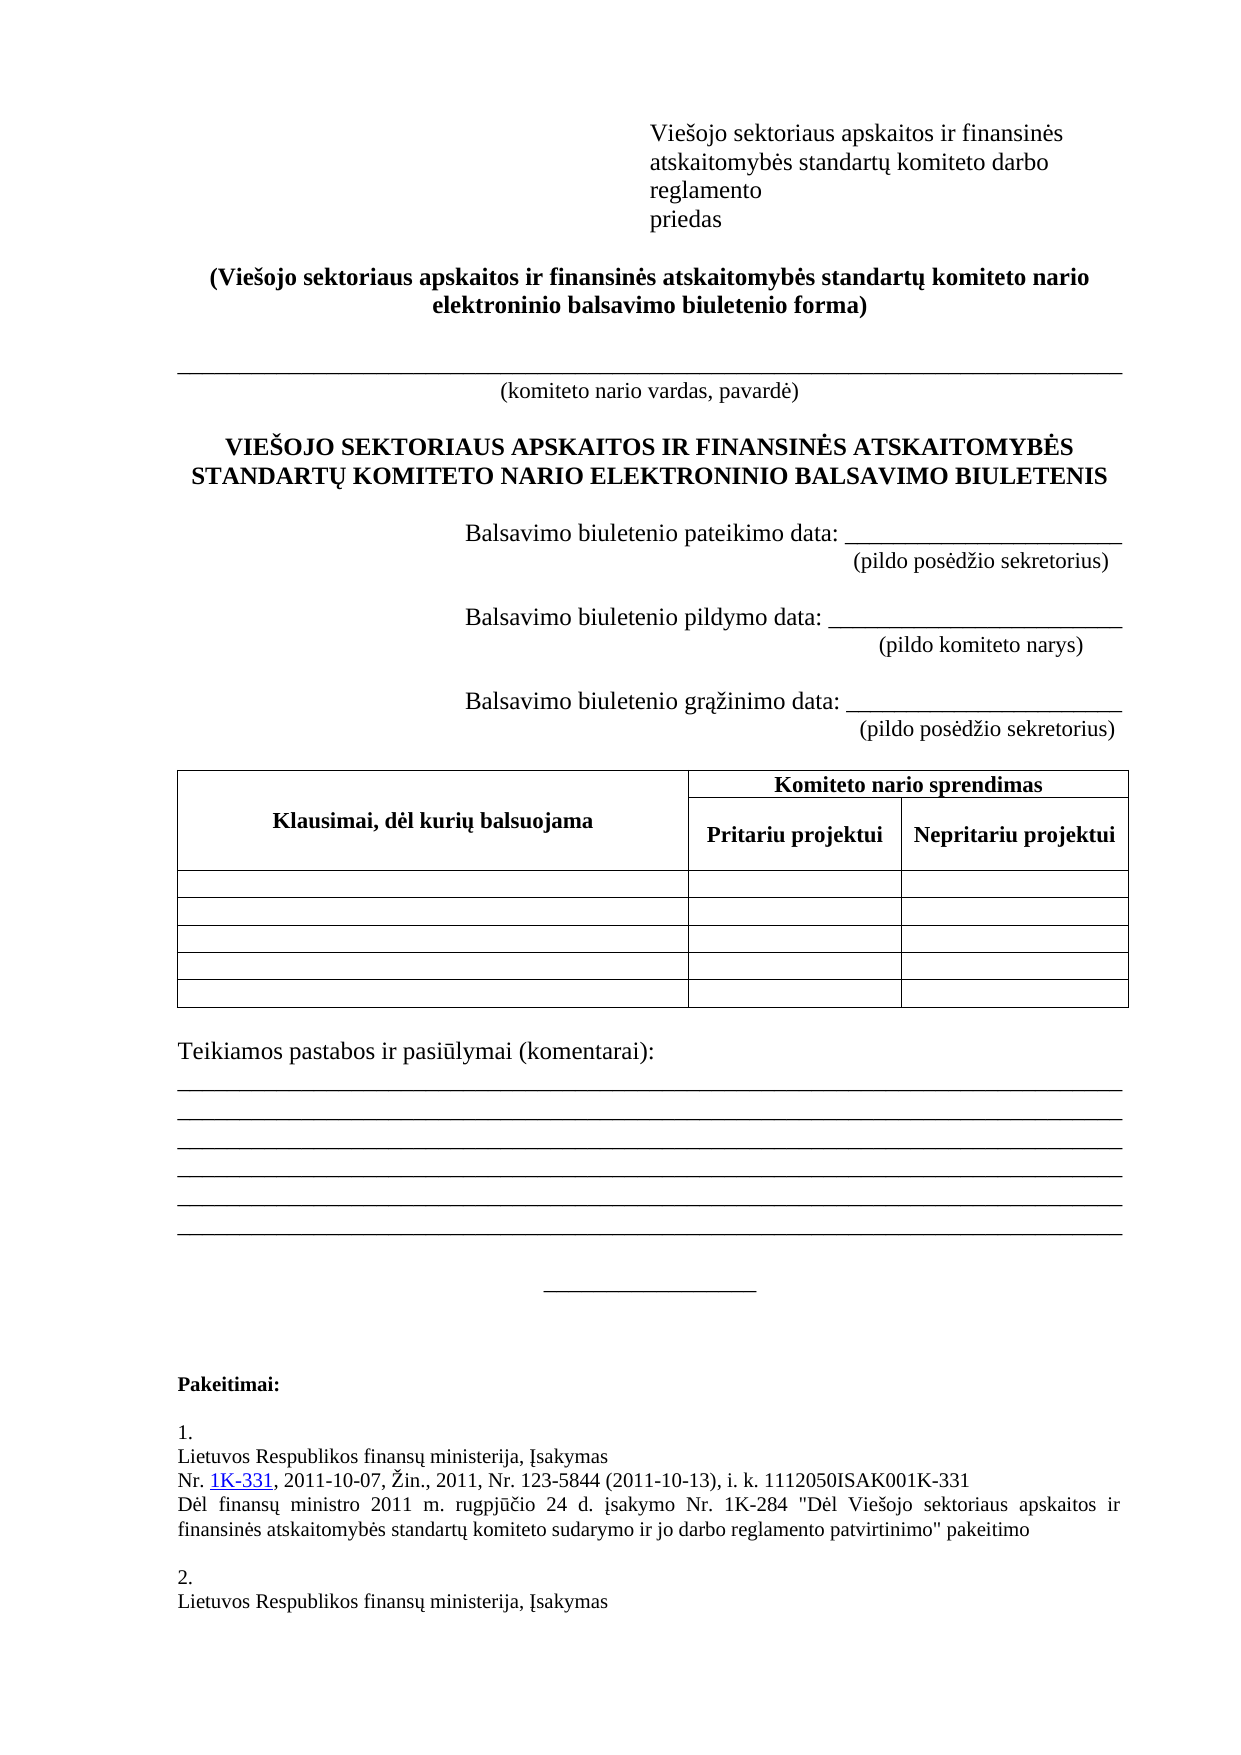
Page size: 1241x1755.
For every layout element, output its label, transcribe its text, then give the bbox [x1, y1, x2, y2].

table_cell [178, 871, 688, 897]
text Lietuvos Respublikos finansų ministerija, Įsakymas [177, 1444, 1122, 1468]
text _ [177, 348, 1122, 373]
text 1. [177, 1420, 1122, 1444]
text _ [177, 1209, 1122, 1234]
text (pildo posėdžio sekretorius) [840, 547, 1122, 573]
text 2. [177, 1564, 1122, 1589]
text _ [177, 1123, 1122, 1148]
text Teikiamos pastabos ir pasiūlymai (komentarai): [177, 1036, 1122, 1065]
text (pildo posėdžio sekretorius) [852, 715, 1122, 741]
table_cell [902, 980, 1128, 1007]
table_cell [902, 871, 1128, 897]
text Viešojo sektoriaus apskaitos ir finansinės atskaitomybės standartų komiteto darbo reglamento [649, 118, 1122, 204]
table_cell [178, 898, 688, 924]
text Dėl finansų ministro 2011 m. rugpjūčio 24 d. įsakymo Nr. 1K-284 "Dėl Viešojo sektoriaus apskaitos ir finansinės atskaitomybės standartų komiteto sudarymo ir jo darbo reglamento patvirtinimo" pakeitimo [177, 1492, 1122, 1541]
table_cell [689, 980, 901, 1007]
text _ [177, 1094, 1122, 1119]
text _ [177, 1065, 1122, 1090]
table_cell [689, 926, 901, 952]
table_cell [178, 980, 688, 1007]
text Lietuvos Respublikos finansų ministerija, Įsakymas [177, 1589, 1122, 1613]
table_cell [689, 898, 901, 924]
text Pakeitimai: [177, 1372, 1122, 1396]
table_cell [689, 871, 901, 897]
table_cell [689, 953, 901, 979]
text Balsavimo biuletenio grąžinimo data: [465, 686, 1122, 715]
text priedas [649, 204, 1122, 233]
table_cell [902, 953, 1128, 979]
text Balsavimo biuletenio pateikimo data: [465, 518, 1122, 547]
table_cell Nepritariu projektui [902, 798, 1128, 870]
text _ [177, 1180, 1122, 1205]
table_cell [178, 926, 688, 952]
text Nr. 1K-331, 2011-10-07, Žin., 2011, Nr. 123-5844 (2011-10-13), i. k. 1112050ISAK001K-331 [177, 1468, 1122, 1492]
text _ [177, 1151, 1122, 1176]
table_cell Pritariu projektui [689, 798, 901, 870]
text (Viešojo sektoriaus apskaitos ir finansinės atskaitomybės standartų komiteto nario elektroninio balsavimo biuletenio forma) [177, 262, 1122, 319]
text VIEŠOJO SEKTORIAUS APSKAITOS IR FINANSINĖS ATSKAITOMYBĖS STANDARTŲ KOMITETO NARIO ELEKTRONINIO BALSAVIMO BIULETENIS [177, 432, 1122, 489]
text (pildo komiteto narys) [840, 631, 1122, 657]
text (komiteto nario vardas, pavardė) [177, 377, 1122, 403]
table_cell [902, 898, 1128, 924]
table_header Klausimai, dėl kurių balsuojama [178, 771, 688, 870]
table_header Komiteto nario sprendimas [689, 771, 1128, 797]
table_cell [902, 926, 1128, 952]
table_cell [178, 953, 688, 979]
text _________________ [177, 1266, 1122, 1295]
text Balsavimo biuletenio pildymo data: [465, 602, 1122, 631]
